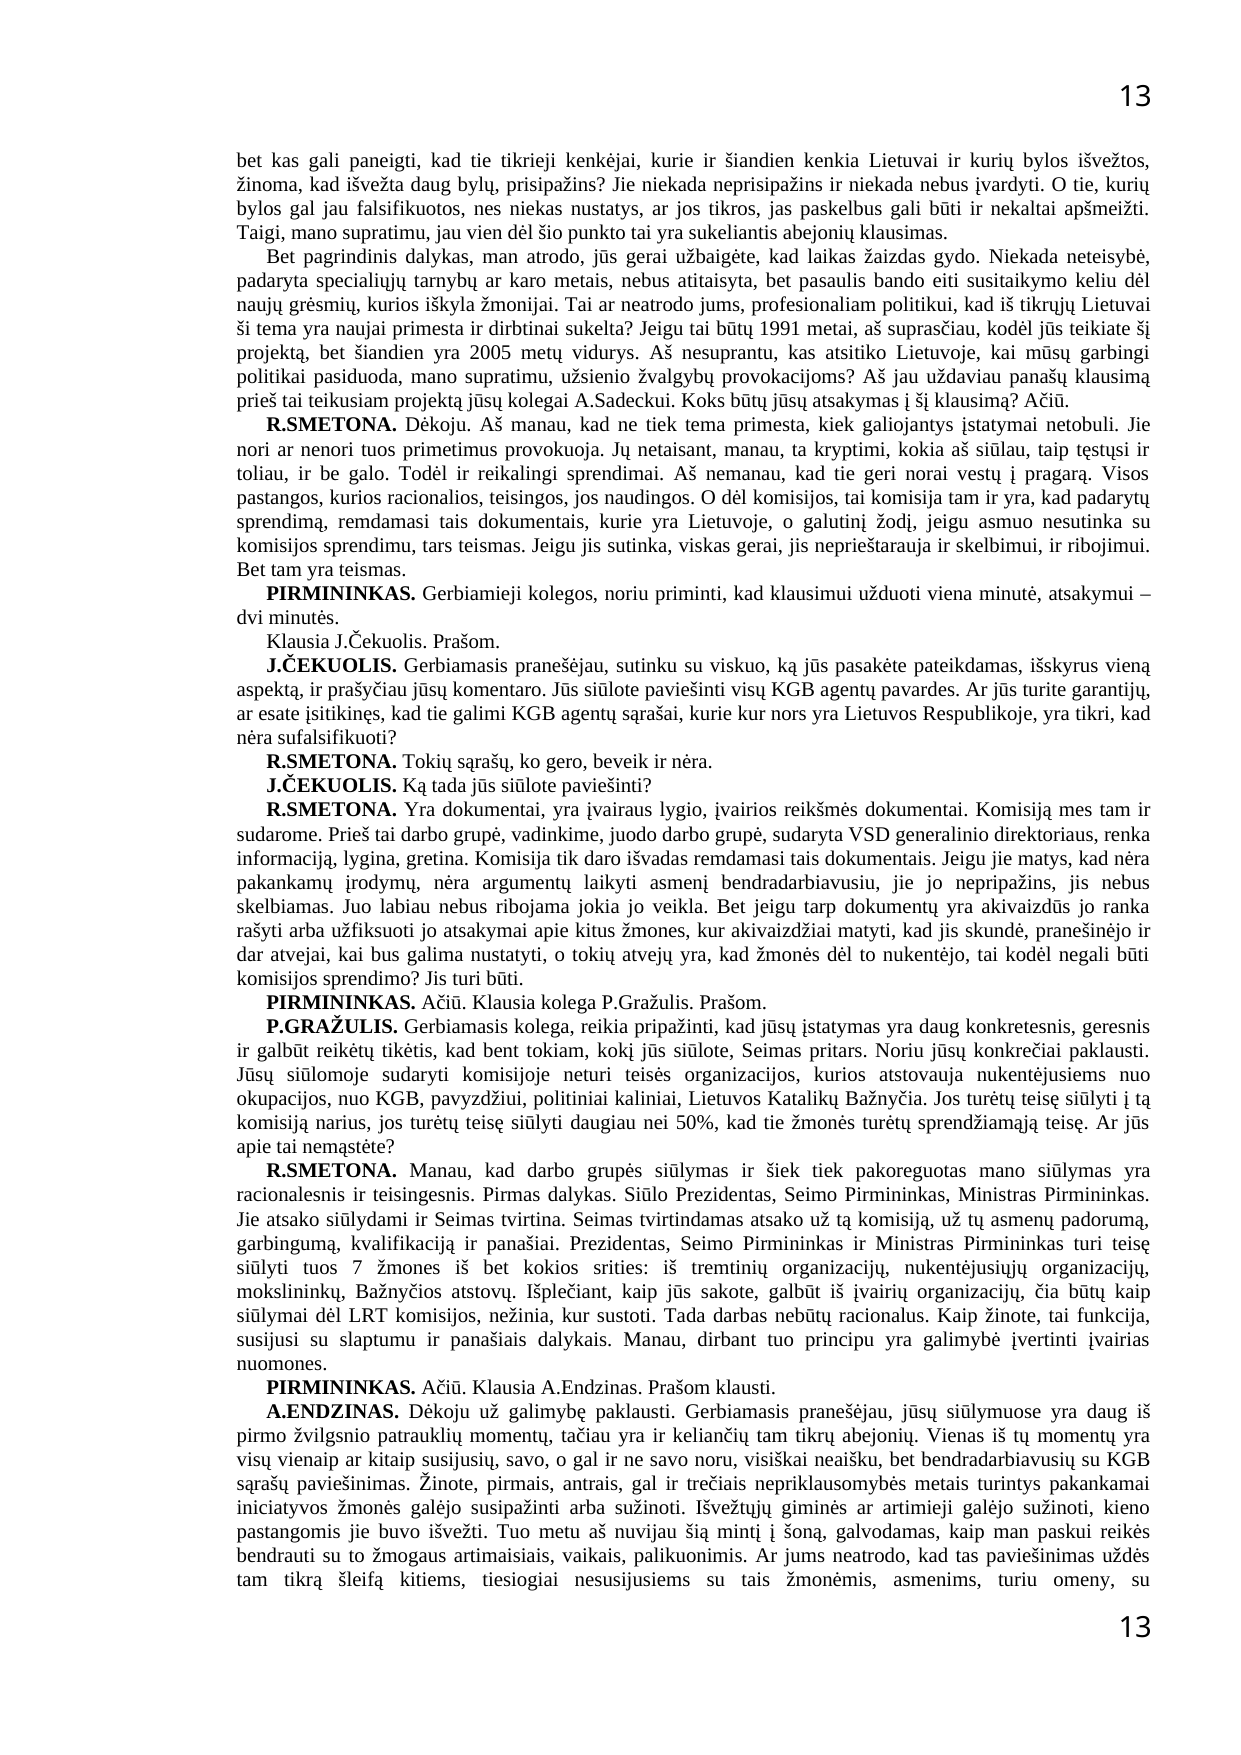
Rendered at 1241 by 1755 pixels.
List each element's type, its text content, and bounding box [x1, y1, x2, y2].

text PIRMININKAS. Gerbiamieji kolegos, noriu priminti, kad klausimui užduoti viena minutė, atsakymui – dvi minutės. [236, 581, 1152, 629]
text PIRMININKAS. Ačiū. Klausia kolega P.Gražulis. Prašom. [236, 990, 1152, 1014]
text R.SMETONA. Dėkoju. Aš manau, kad ne tiek tema primesta, kiek galiojantys įstatymai netobuli. Jie nori ar nenori tuos primetimus provokuoja. Jų netaisant, manau, ta kryptimi, kokia aš siūlau, taip tęstųsi ir toliau, ir be galo. Todėl ir reikalingi sprendimai. Aš nemanau, kad tie geri norai vestų į pragarą. Visos pastangos, kurios racionalios, teisingos, jos naudingos. O dėl komisijos, tai komisija tam ir yra, kad padarytų sprendimą, remdamasi tais dokumentais, kurie yra Lietuvoje, o galutinį žodį, jeigu asmuo nesutinka su komisijos sprendimu, tars teismas. Jeigu jis sutinka, viskas gerai, jis neprieštarauja ir skelbimui, ir ribojimui. Bet tam yra teismas. [236, 412, 1152, 581]
text J.ČEKUOLIS. Ką tada jūs siūlote paviešinti? [236, 773, 1152, 797]
text Klausia J.Čekuolis. Prašom. [236, 629, 1152, 653]
text R.SMETONA. Yra dokumentai, yra įvairaus lygio, įvairios reikšmės dokumentai. Komisiją mes tam ir sudarome. Prieš tai darbo grupė, vadinkime, juodo darbo grupė, sudaryta VSD generalinio direktoriaus, renka informaciją, lygina, gretina. Komisija tik daro išvadas remdamasi tais dokumentais. Jeigu jie matys, kad nėra pakankamų įrodymų, nėra argumentų laikyti asmenį bendradarbiavusiu, jie jo nepripažins, jis nebus skelbiamas. Juo labiau nebus ribojama jokia jo veikla. Bet jeigu tarp dokumentų yra akivaizdūs jo ranka rašyti arba užfiksuoti jo atsakymai apie kitus žmones, kur akivaizdžiai matyti, kad jis skundė, pranešinėjo ir dar atvejai, kai bus galima nustatyti, o tokių atvejų yra, kad žmonės dėl to nukentėjo, tai kodėl negali būti komisijos sprendimo? Jis turi būti. [236, 797, 1152, 990]
text P.GRAŽULIS. Gerbiamasis kolega, reikia pripažinti, kad jūsų įstatymas yra daug konkretesnis, geresnis ir galbūt reikėtų tikėtis, kad bent tokiam, kokį jūs siūlote, Seimas pritars. Noriu jūsų konkrečiai paklausti. Jūsų siūlomoje sudaryti komisijoje neturi teisės organizacijos, kurios atstovauja nukentėjusiems nuo okupacijos, nuo KGB, pavyzdžiui, politiniai kaliniai, Lietuvos Katalikų Bažnyčia. Jos turėtų teisę siūlyti į tą komisiją narius, jos turėtų teisę siūlyti daugiau nei 50%, kad tie žmonės turėtų sprendžiamąją teisę. Ar jūs apie tai nemąstėte? [236, 1014, 1152, 1158]
text A.ENDZINAS. Dėkoju už galimybę paklausti. Gerbiamasis pranešėjau, jūsų siūlymuose yra daug iš pirmo žvilgsnio patrauklių momentų, tačiau yra ir keliančių tam tikrų abejonių. Vienas iš tų momentų yra visų vienaip ar kitaip susijusių, savo, o gal ir ne savo noru, visiškai neaišku, bet bendradarbiavusių su KGB sąrašų paviešinimas. Žinote, pirmais, antrais, gal ir trečiais nepriklausomybės metais turintys pakankamai iniciatyvos žmonės galėjo susipažinti arba sužinoti. Išvežtųjų giminės ar artimieji galėjo sužinoti, kieno pastangomis jie buvo išvežti. Tuo metu aš nuvijau šią mintį į šoną, galvodamas, kaip man paskui reikės bendrauti su to žmogaus artimaisiais, vaikais, palikuonimis. Ar jums neatrodo, kad tas paviešinimas uždės tam tikrą šleifą kitiems, tiesiogiai nesusijusiems su tais žmonėmis, asmenims, turiu omeny, su [236, 1399, 1152, 1591]
text Bet pagrindinis dalykas, man atrodo, jūs gerai užbaigėte, kad laikas žaizdas gydo. Niekada neteisybė, padaryta specialiųjų tarnybų ar karo metais, nebus atitaisyta, bet pasaulis bando eiti susitaikymo keliu dėl naujų grėsmių, kurios iškyla žmonijai. Tai ar neatrodo jums, profesionaliam politikui, kad iš tikrųjų Lietuvai ši tema yra naujai primesta ir dirbtinai sukelta? Jeigu tai būtų 1991 metai, aš suprasčiau, kodėl jūs teikiate šį projektą, bet šiandien yra 2005 metų vidurys. Aš nesuprantu, kas atsitiko Lietuvoje, kai mūsų garbingi politikai pasiduoda, mano supratimu, užsienio žvalgybų provokacijoms? Aš jau uždaviau panašų klausimą prieš tai teikusiam projektą jūsų kolegai A.Sadeckui. Koks būtų jūsų atsakymas į šį klausimą? Ačiū. [236, 244, 1152, 412]
text J.ČEKUOLIS. Gerbiamasis pranešėjau, sutinku su viskuo, ką jūs pasakėte pateikdamas, išskyrus vieną aspektą, ir prašyčiau jūsų komentaro. Jūs siūlote paviešinti visų KGB agentų pavardes. Ar jūs turite garantijų, ar esate įsitikinęs, kad tie galimi KGB agentų sąrašai, kurie kur nors yra Lietuvos Respublikoje, yra tikri, kad nėra sufalsifikuoti? [236, 653, 1152, 749]
text R.SMETONA. Tokių sąrašų, ko gero, beveik ir nėra. [236, 749, 1152, 773]
text PIRMININKAS. Ačiū. Klausia A.Endzinas. Prašom klausti. [236, 1375, 1152, 1399]
text R.SMETONA. Manau, kad darbo grupės siūlymas ir šiek tiek pakoreguotas mano siūlymas yra racionalesnis ir teisingesnis. Pirmas dalykas. Siūlo Prezidentas, Seimo Pirmininkas, Ministras Pirmininkas. Jie atsako siūlydami ir Seimas tvirtina. Seimas tvirtindamas atsako už tą komisiją, už tų asmenų padorumą, garbingumą, kvalifikaciją ir panašiai. Prezidentas, Seimo Pirmininkas ir Ministras Pirmininkas turi teisę siūlyti tuos 7 žmones iš bet kokios srities: iš tremtinių organizacijų, nukentėjusiųjų organizacijų, mokslininkų, Bažnyčios atstovų. Išplečiant, kaip jūs sakote, galbūt iš įvairių organizacijų, čia būtų kaip siūlymai dėl LRT komisijos, nežinia, kur sustoti. Tada darbas nebūtų racionalus. Kaip žinote, tai funkcija, susijusi su slaptumu ir panašiais dalykais. Manau, dirbant tuo principu yra galimybė įvertinti įvairias nuomones. [236, 1158, 1152, 1375]
text bet kas gali paneigti, kad tie tikrieji kenkėjai, kurie ir šiandien kenkia Lietuvai ir kurių bylos išvežtos, žinoma, kad išvežta daug bylų, prisipažins? Jie niekada neprisipažins ir niekada nebus įvardyti. O tie, kurių bylos gal jau falsifikuotos, nes niekas nustatys, ar jos tikros, jas paskelbus gali būti ir nekaltai apšmeižti. Taigi, mano supratimu, jau vien dėl šio punkto tai yra sukeliantis abejonių klausimas. [236, 148, 1152, 244]
